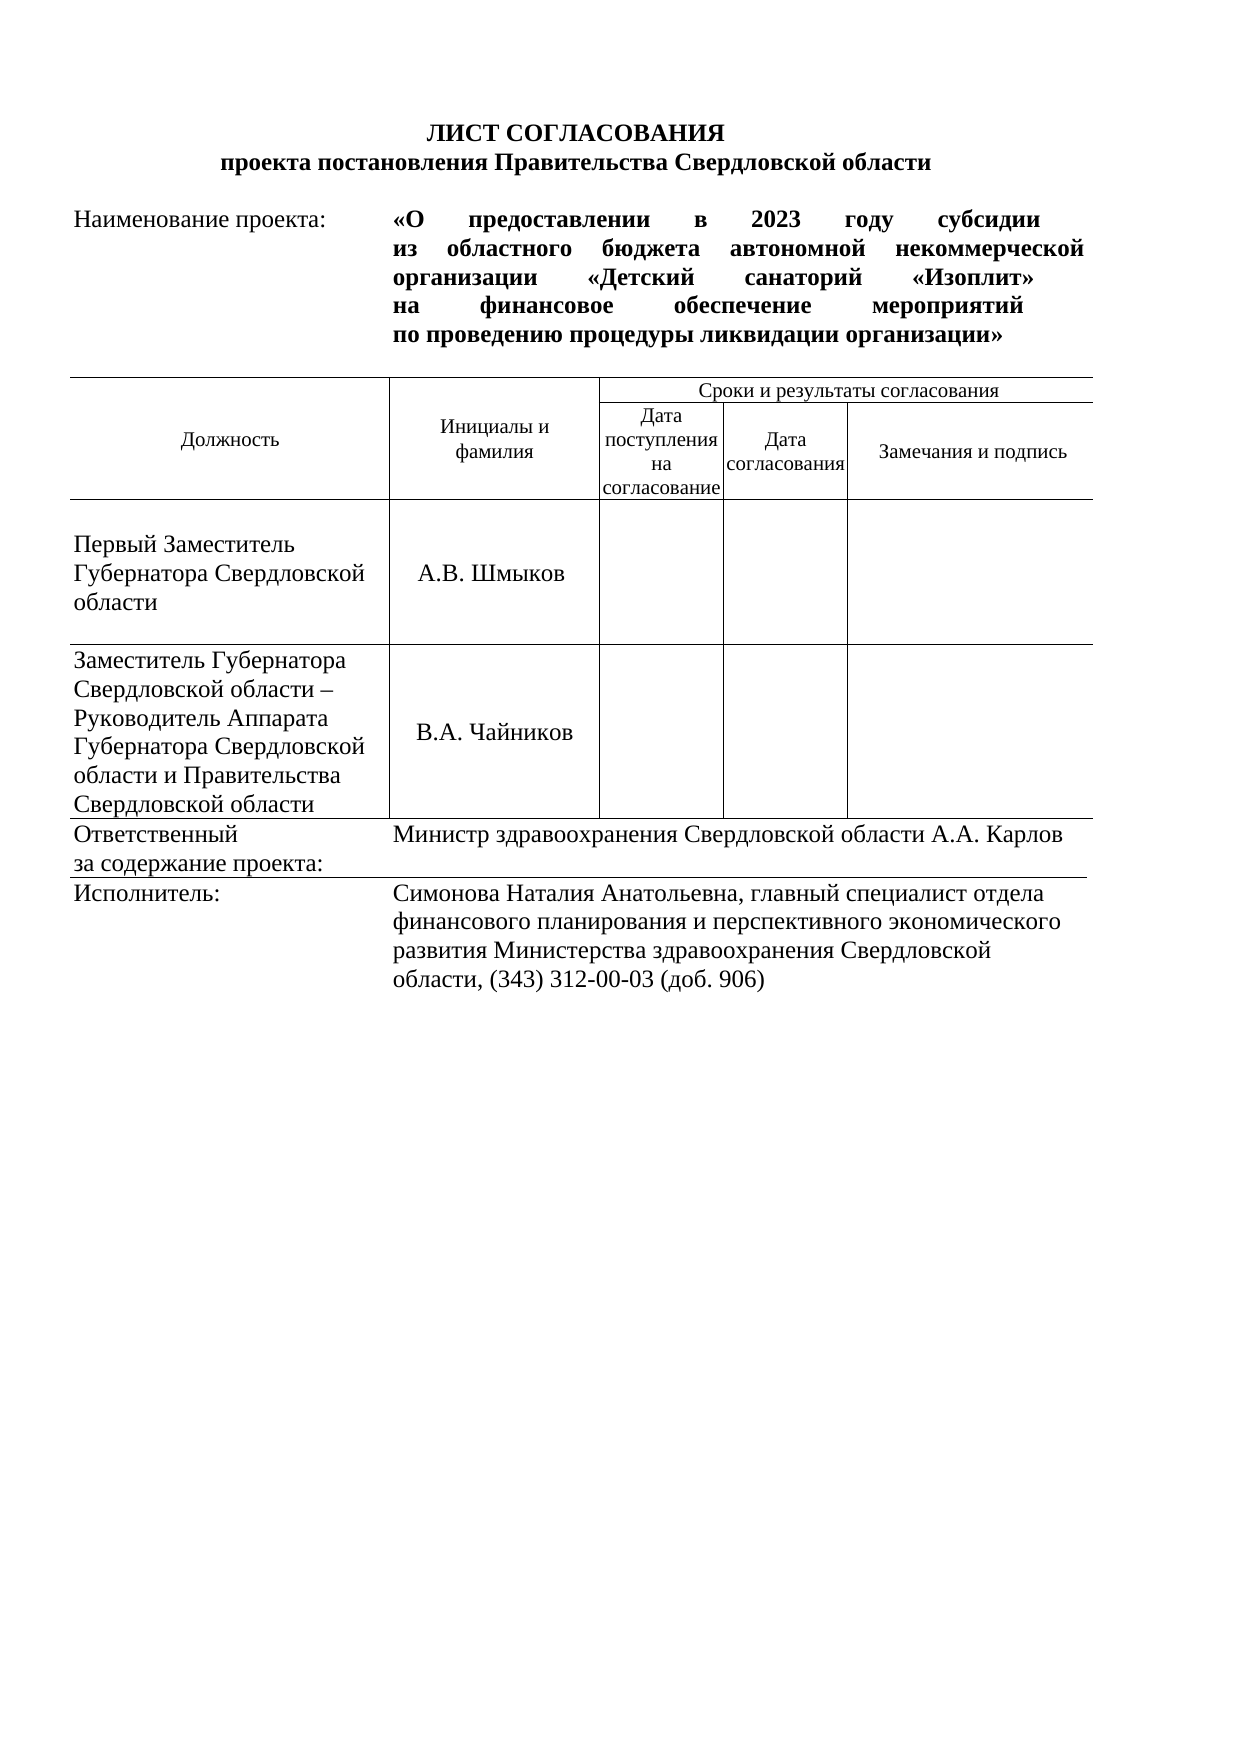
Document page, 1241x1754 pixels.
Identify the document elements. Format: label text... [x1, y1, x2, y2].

table_cell В.А. Чайников [390, 645, 599, 818]
table_cell [600, 645, 723, 818]
table_cell [1087, 819, 1093, 877]
table_cell Заместитель Губернатора Свердловской области – Руководитель Аппарата Губернатора Свердловской области и Правительства Свердловской области [70, 645, 389, 818]
table_header «О предоставлении в 2023 году субсидии из областного бюджета автономной некоммерческой организации «Детский санаторий «Изоплит» на финансовое обеспечение мероприятий по проведению процедуры ликвидации организации» [390, 204, 1087, 377]
table_cell Замечания и подпись [848, 403, 1093, 499]
table_cell Исполнитель: [70, 878, 390, 997]
table_cell [724, 645, 847, 818]
table_cell Сроки и результаты согласования [600, 378, 1093, 402]
table_header ЛИСТ СОГЛАСОВАНИЯ проекта постановления Правительства Свердловской области [59, 118, 1092, 1054]
table_cell [600, 500, 723, 644]
table_cell А.В. Шмыков [390, 500, 599, 644]
table_cell Ответственный за содержание проекта: [70, 819, 390, 877]
table_header [1087, 204, 1093, 377]
table_cell [848, 500, 1093, 644]
table_cell Должность [70, 378, 389, 499]
table_cell Инициалы и фамилия [390, 378, 599, 499]
table_cell [1087, 877, 1093, 997]
table_cell [848, 645, 1093, 818]
table_cell Дата согласования [724, 403, 847, 499]
table_cell Симонова Наталия Анатольевна, главный специалист отдела финансового планирования и перспективного экономического развития Министерства здравоохранения Свердловской области, (343) 312-00-03 (доб. 906) [390, 878, 1087, 997]
table_cell Министр здравоохранения Свердловской области А.А. Карлов [390, 819, 1087, 877]
table_cell [724, 500, 847, 644]
table_header Наименование проекта: [70, 204, 390, 377]
table_cell Дата поступления на согласование [600, 403, 723, 499]
table_cell Первый Заместитель Губернатора Свердловской области [70, 500, 389, 644]
